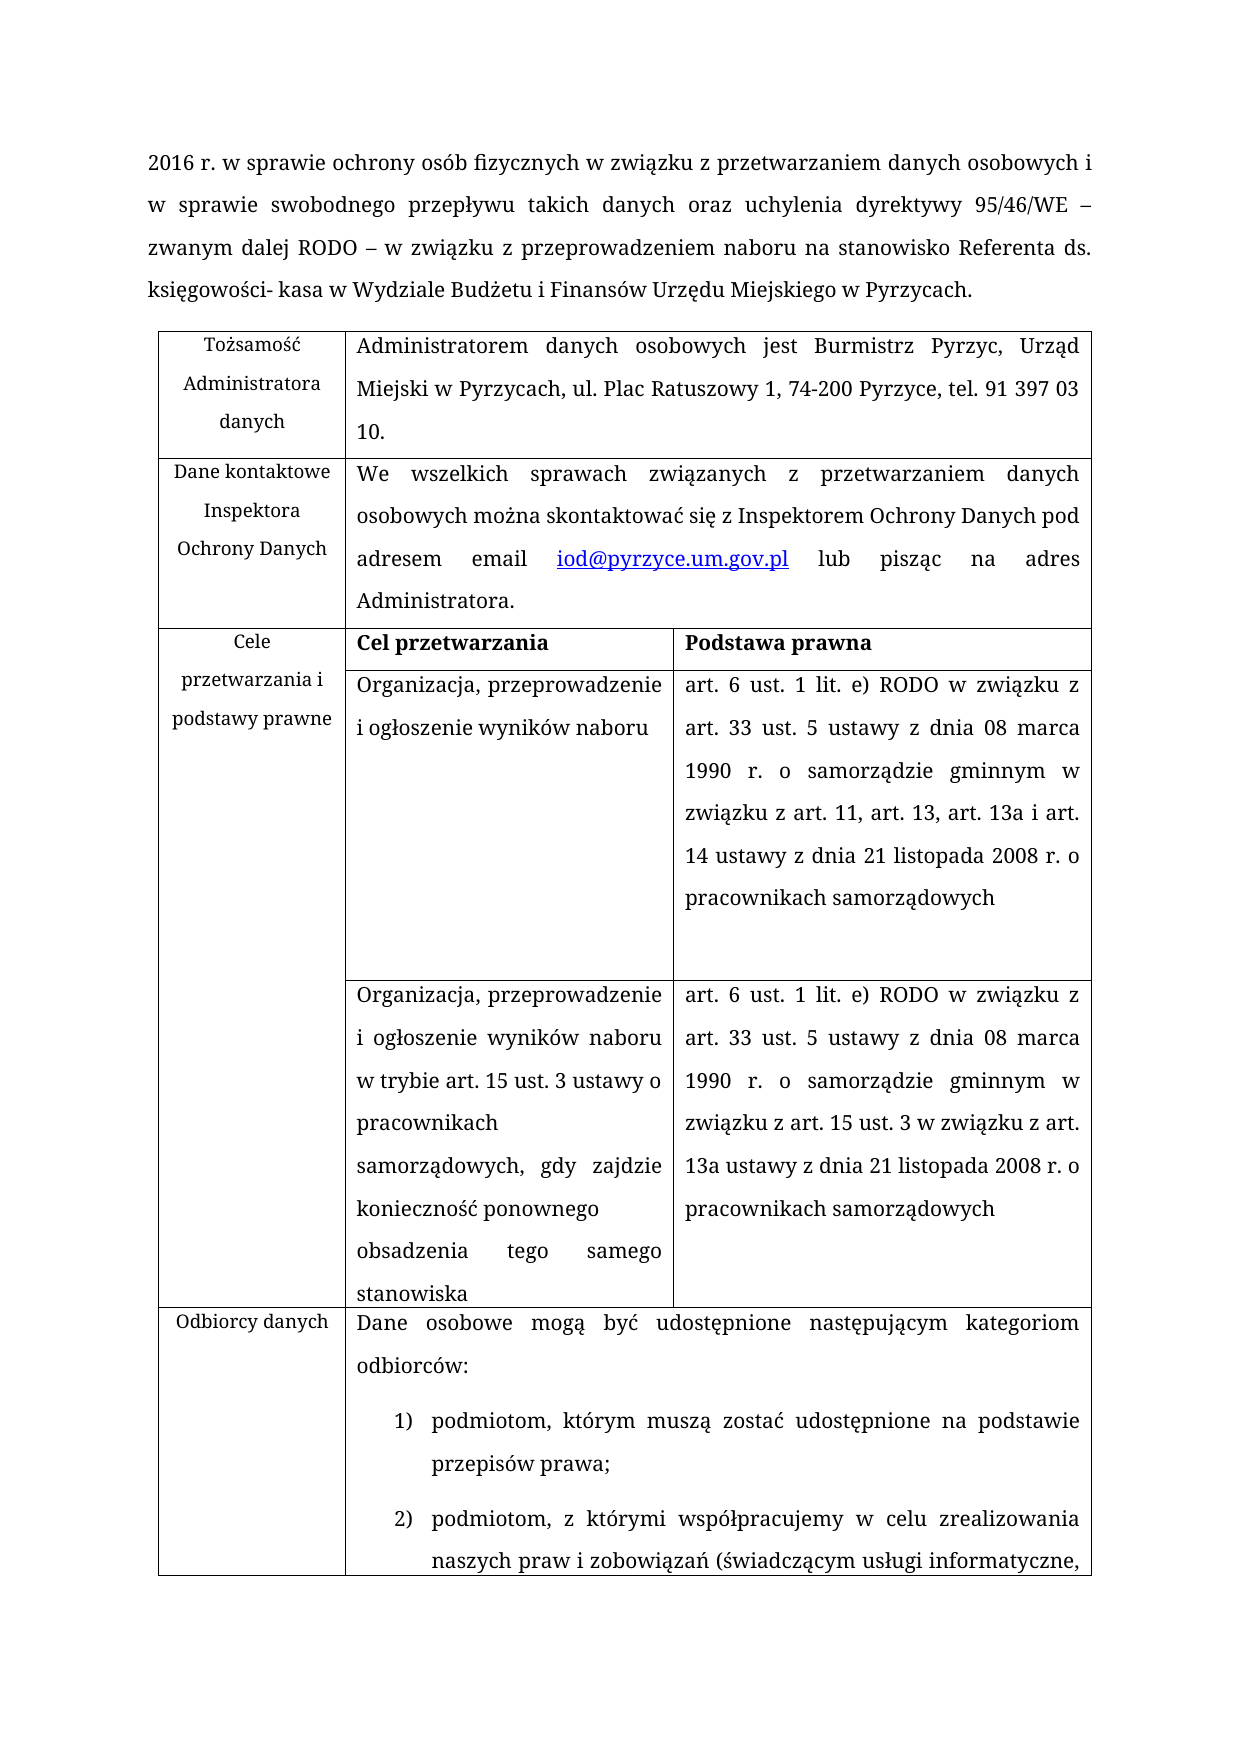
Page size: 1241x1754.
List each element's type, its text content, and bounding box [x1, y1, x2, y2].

table_cell Dane osobowe mogą być udostępnione następującym kategoriom odbiorców: podmiotom, którym muszą zostać udostępnione na podstawie przepisów prawa; podmiotom, z którymi współpracujemy w celu zrealizowania naszych praw i zobowiązań (świadczącym usługi informatyczne, [346, 1308, 1091, 1575]
table_cell Podstawa prawna [674, 629, 1091, 669]
table_header Tożsamość Administratora danych [159, 332, 345, 458]
table_cell Dane kontaktowe Inspektora Ochrony Danych [159, 459, 345, 627]
table_header Administratorem danych osobowych jest Burmistrz Pyrzyc, Urząd Miejski w Pyrzycach, ul. Plac Ratuszowy 1, 74-200 Pyrzyce, tel. 91 397 03 10. [346, 332, 1091, 458]
text 2016 r. w sprawie ochrony osób fizycznych w związku z przetwarzaniem danych osobowych i w sprawie swobodnego przepływu takich danych oraz uchylenia dyrektywy 95/46/WE – zwanym dalej RODO – w związku z przeprowadzeniem naboru na stanowisko Referenta ds. księgowości- kasa w Wydziale Budżetu i Finansów Urzędu Miejskiego w Pyrzycach. [148, 148, 1093, 304]
table_cell Odbiorcy danych [159, 1308, 345, 1575]
table_cell Organizacja, przeprowadzenie i ogłoszenie wyników naboru w trybie art. 15 ust. 3 ustawy o pracownikach samorządowych, gdy zajdzie konieczność ponownego obsadzenia tego samego stanowiska [346, 981, 673, 1307]
table_cell Organizacja, przeprowadzenie i ogłoszenie wyników naboru [346, 671, 673, 979]
table_cell We wszelkich sprawach związanych z przetwarzaniem danych osobowych można skontaktować się z Inspektorem Ochrony Danych pod adresem email iod@pyrzyce.um.gov.pl lub pisząc na adres Administratora. [346, 459, 1091, 627]
table_cell art. 6 ust. 1 lit. e) RODO w związku z art. 33 ust. 5 ustawy z dnia 08 marca 1990 r. o samorządzie gminnym w związku z art. 15 ust. 3 w związku z art. 13a ustawy z dnia 21 listopada 2008 r. o pracownikach samorządowych [674, 981, 1091, 1307]
table_cell art. 6 ust. 1 lit. e) RODO w związku z art. 33 ust. 5 ustawy z dnia 08 marca 1990 r. o samorządzie gminnym w związku z art. 11, art. 13, art. 13a i art. 14 ustawy z dnia 21 listopada 2008 r. o pracownikach samorządowych [674, 671, 1091, 979]
table_cell Cele przetwarzania i podstawy prawne [159, 629, 345, 1307]
table_cell Cel przetwarzania [346, 629, 673, 669]
